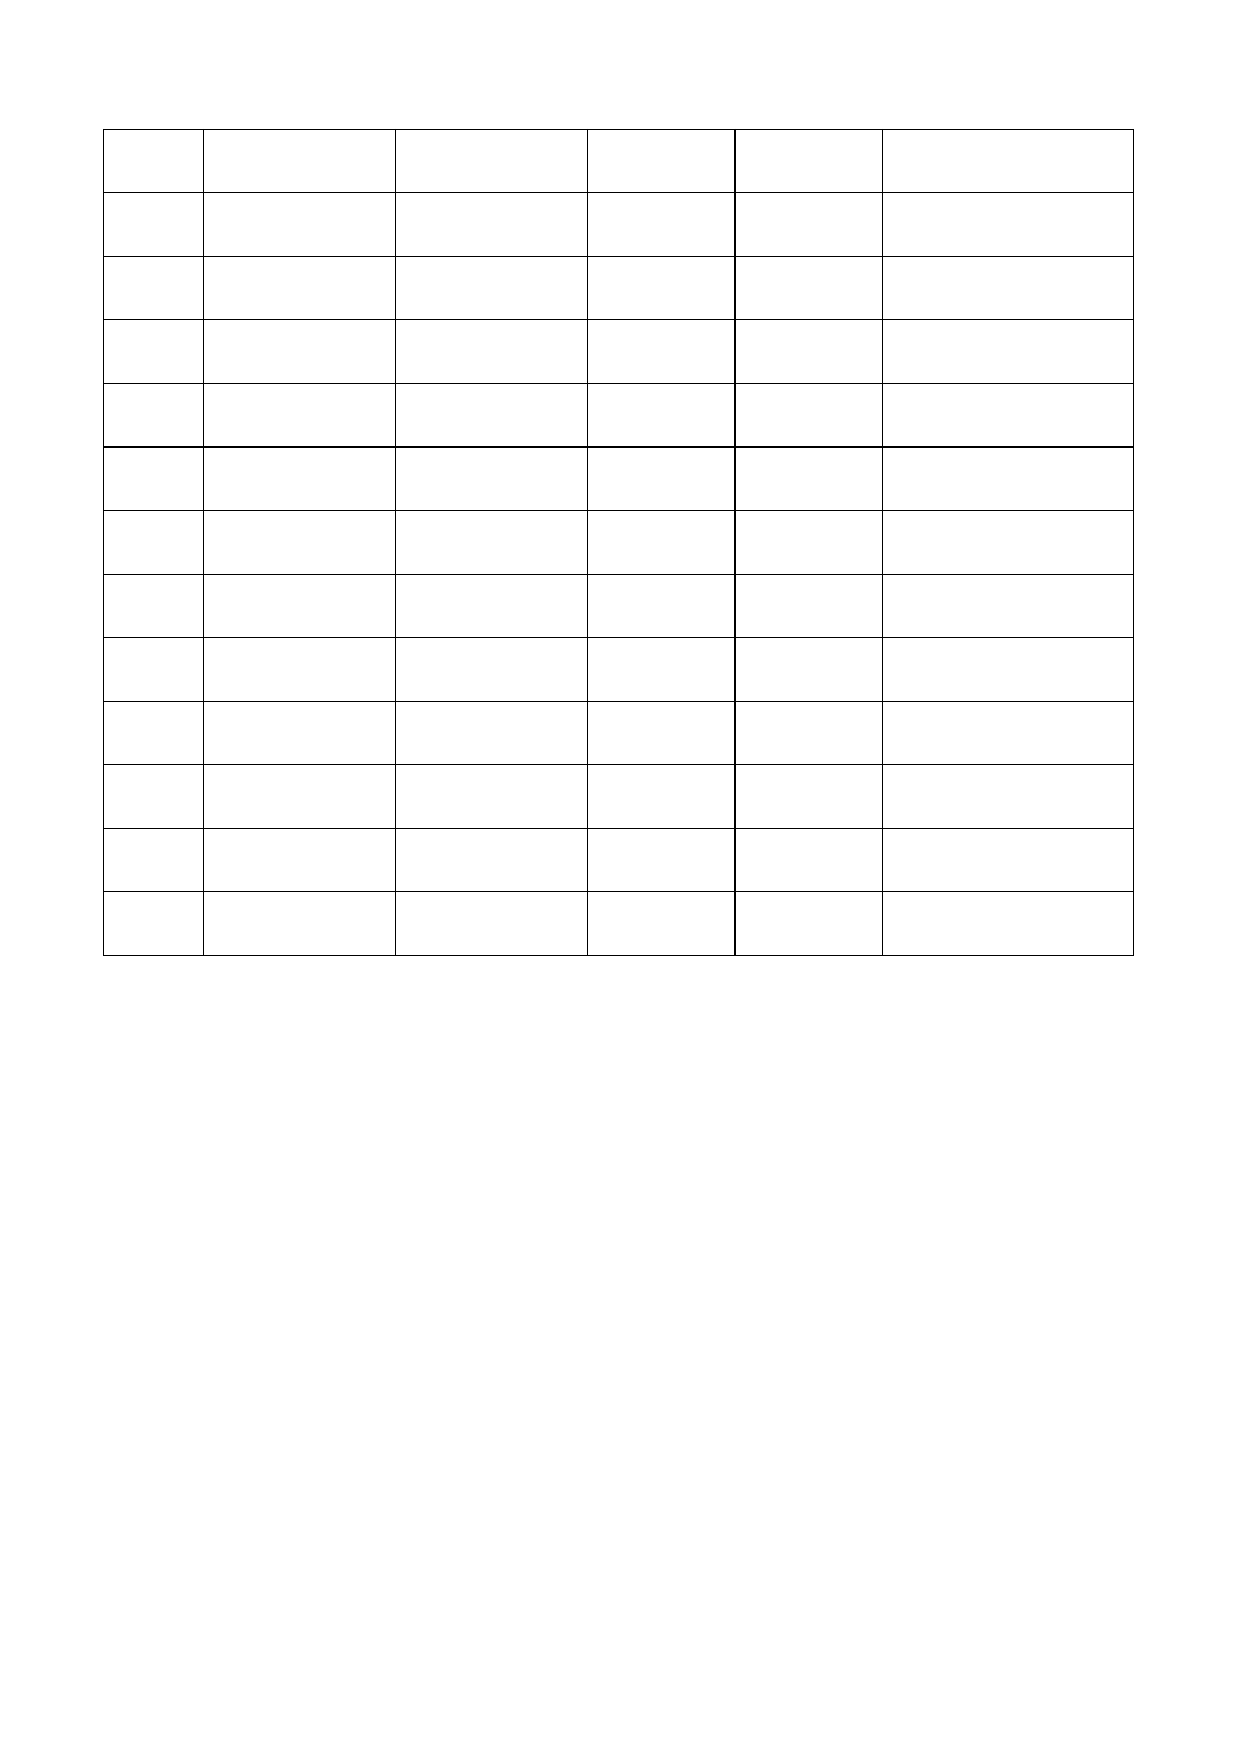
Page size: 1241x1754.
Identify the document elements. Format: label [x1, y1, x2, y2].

table_cell [396, 892, 587, 955]
table_cell [588, 575, 734, 637]
table_cell [204, 320, 395, 383]
table_cell [104, 511, 203, 573]
table_cell [396, 257, 587, 319]
table_cell [396, 320, 587, 383]
table_cell [396, 448, 587, 510]
table_cell [883, 765, 1133, 828]
table_cell [883, 892, 1133, 955]
table_cell [104, 130, 203, 192]
table_cell [736, 320, 882, 383]
table_cell [396, 638, 587, 701]
table_cell [204, 257, 395, 319]
table_cell [736, 892, 882, 955]
table_cell [736, 829, 882, 891]
table_cell [104, 257, 203, 319]
table_cell [396, 130, 587, 192]
table_cell [104, 702, 203, 764]
table_cell [204, 193, 395, 256]
table_cell [883, 384, 1133, 446]
table_cell [883, 638, 1133, 701]
table_cell [204, 765, 395, 828]
table_cell [736, 765, 882, 828]
table_cell [736, 384, 882, 446]
table_cell [104, 638, 203, 701]
table_cell [883, 448, 1133, 510]
table_cell [204, 892, 395, 955]
table_cell [104, 892, 203, 955]
table_cell [736, 130, 882, 192]
table_cell [204, 130, 395, 192]
table_cell [588, 130, 734, 192]
table_cell [396, 511, 587, 573]
table_cell [588, 448, 734, 510]
table_cell [736, 511, 882, 573]
table_cell [104, 384, 203, 446]
table_cell [396, 702, 587, 764]
table_cell [396, 384, 587, 446]
table_cell [204, 575, 395, 637]
table_cell [736, 448, 882, 510]
table_cell [204, 638, 395, 701]
table_cell [588, 829, 734, 891]
table_cell [588, 765, 734, 828]
table_cell [588, 257, 734, 319]
table_cell [736, 638, 882, 701]
table_cell [883, 575, 1133, 637]
table_cell [204, 829, 395, 891]
table_cell [204, 448, 395, 510]
table_cell [883, 257, 1133, 319]
table_cell [883, 829, 1133, 891]
table_cell [204, 702, 395, 764]
table_cell [104, 320, 203, 383]
table_cell [396, 765, 587, 828]
table_cell [883, 320, 1133, 383]
table_cell [204, 384, 395, 446]
table_cell [588, 638, 734, 701]
table_cell [204, 511, 395, 573]
table_cell [883, 702, 1133, 764]
table_cell [588, 892, 734, 955]
table_cell [588, 384, 734, 446]
table_cell [588, 320, 734, 383]
table_cell [883, 511, 1133, 573]
table_cell [396, 575, 587, 637]
table_cell [104, 193, 203, 256]
table_cell [736, 575, 882, 637]
table_cell [588, 511, 734, 573]
table_cell [883, 193, 1133, 256]
table_cell [736, 257, 882, 319]
table_cell [736, 702, 882, 764]
table_cell [588, 193, 734, 256]
table_cell [883, 130, 1133, 192]
table_cell [736, 193, 882, 256]
table_cell [104, 829, 203, 891]
table_cell [104, 448, 203, 510]
table_cell [104, 765, 203, 828]
table_cell [396, 829, 587, 891]
table_cell [588, 702, 734, 764]
table_cell [104, 575, 203, 637]
table_cell [396, 193, 587, 256]
